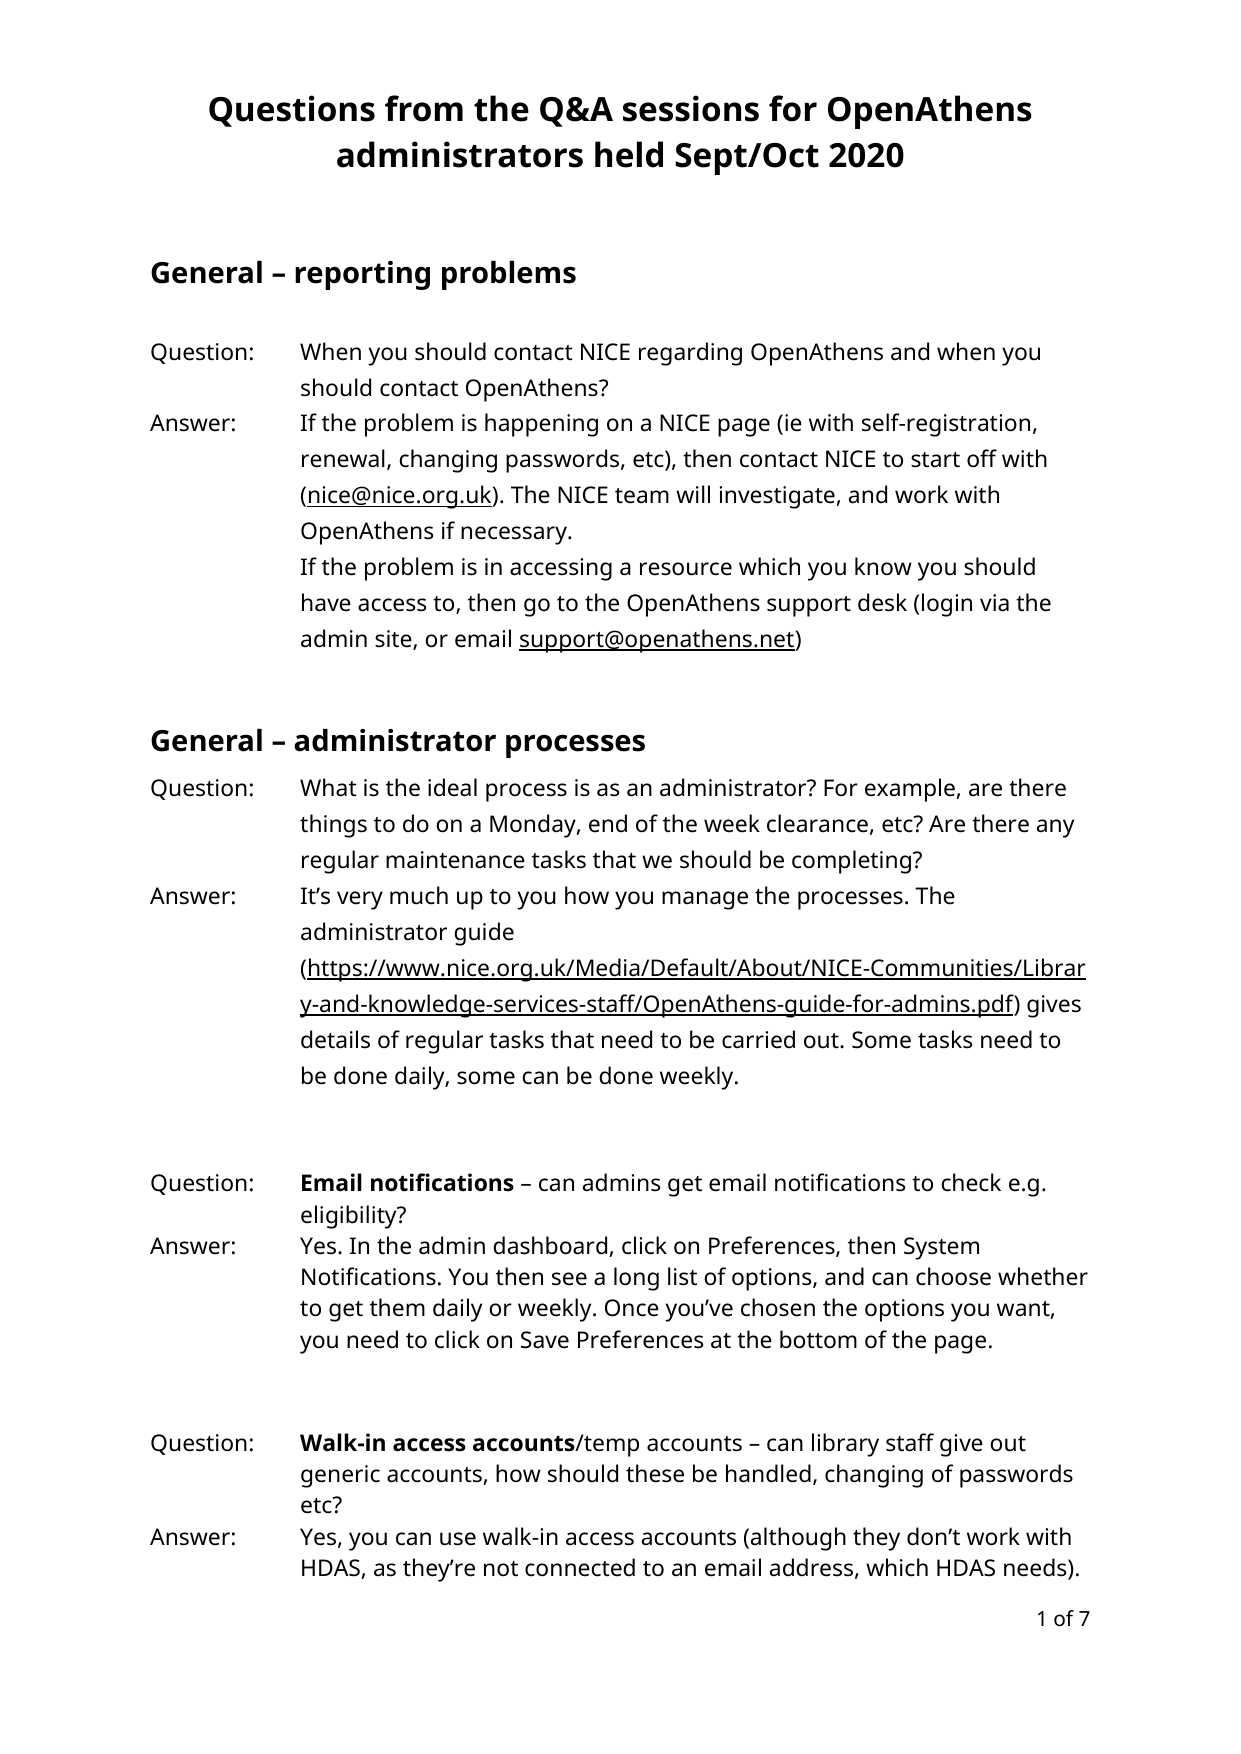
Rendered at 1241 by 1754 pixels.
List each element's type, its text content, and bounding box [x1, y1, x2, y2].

subtitle General – administrator processes [150, 720, 1090, 759]
text Question: What is the ideal process is as an administrator? For example, are there things to do on a Monday, end of the week clearance, etc? Are there any regular maintenance tasks that we should be completing? [150, 772, 1090, 875]
text Answer: It’s very much up to you how you manage the processes. The administrator guide (https://www.nice.org.uk/Media/Default/About/NICE-Communities/Library-and-knowledge-services-staff/OpenAthens-guide-for-admins.pdf) gives details of regular tasks that need to be carried out. Some tasks need to be done daily, some can be done weekly. [150, 880, 1090, 1091]
text Question: Walk-in access accounts/temp accounts – can library staff give out generic accounts, how should these be handled, changing of passwords etc? [150, 1427, 1090, 1521]
subtitle General – reporting problems [150, 252, 1090, 292]
text Answer: Yes. In the admin dashboard, click on Preferences, then System Notifications. You then see a long list of options, and can choose whether to get them daily or weekly. Once you’ve chosen the options you want, you need to click on Save Preferences at the bottom of the page. [150, 1230, 1090, 1355]
text Answer: If the problem is happening on a NICE page (ie with self-registration, renewal, changing passwords, etc), then contact NICE to start off with (nice@nice.org.uk). The NICE team will investigate, and work with OpenAthens if necessary. If the problem is in accessing a resource which you know you should have access to, then go to the OpenAthens support desk (login via the admin site, or email support@openathens.net) [150, 407, 1090, 654]
text Answer: Yes, you can use walk-in access accounts (although they don’t work with HDAS, as they’re not connected to an email address, which HDAS needs). [150, 1521, 1090, 1583]
title Questions from the Q&A sessions for OpenAthens administrators held Sept/Oct 2020 [150, 86, 1090, 177]
text Question: Email notifications – can admins get email notifications to check e.g. eligibility? [150, 1167, 1090, 1230]
text Question: When you should contact NICE regarding OpenAthens and when you should contact OpenAthens? [150, 336, 1090, 403]
